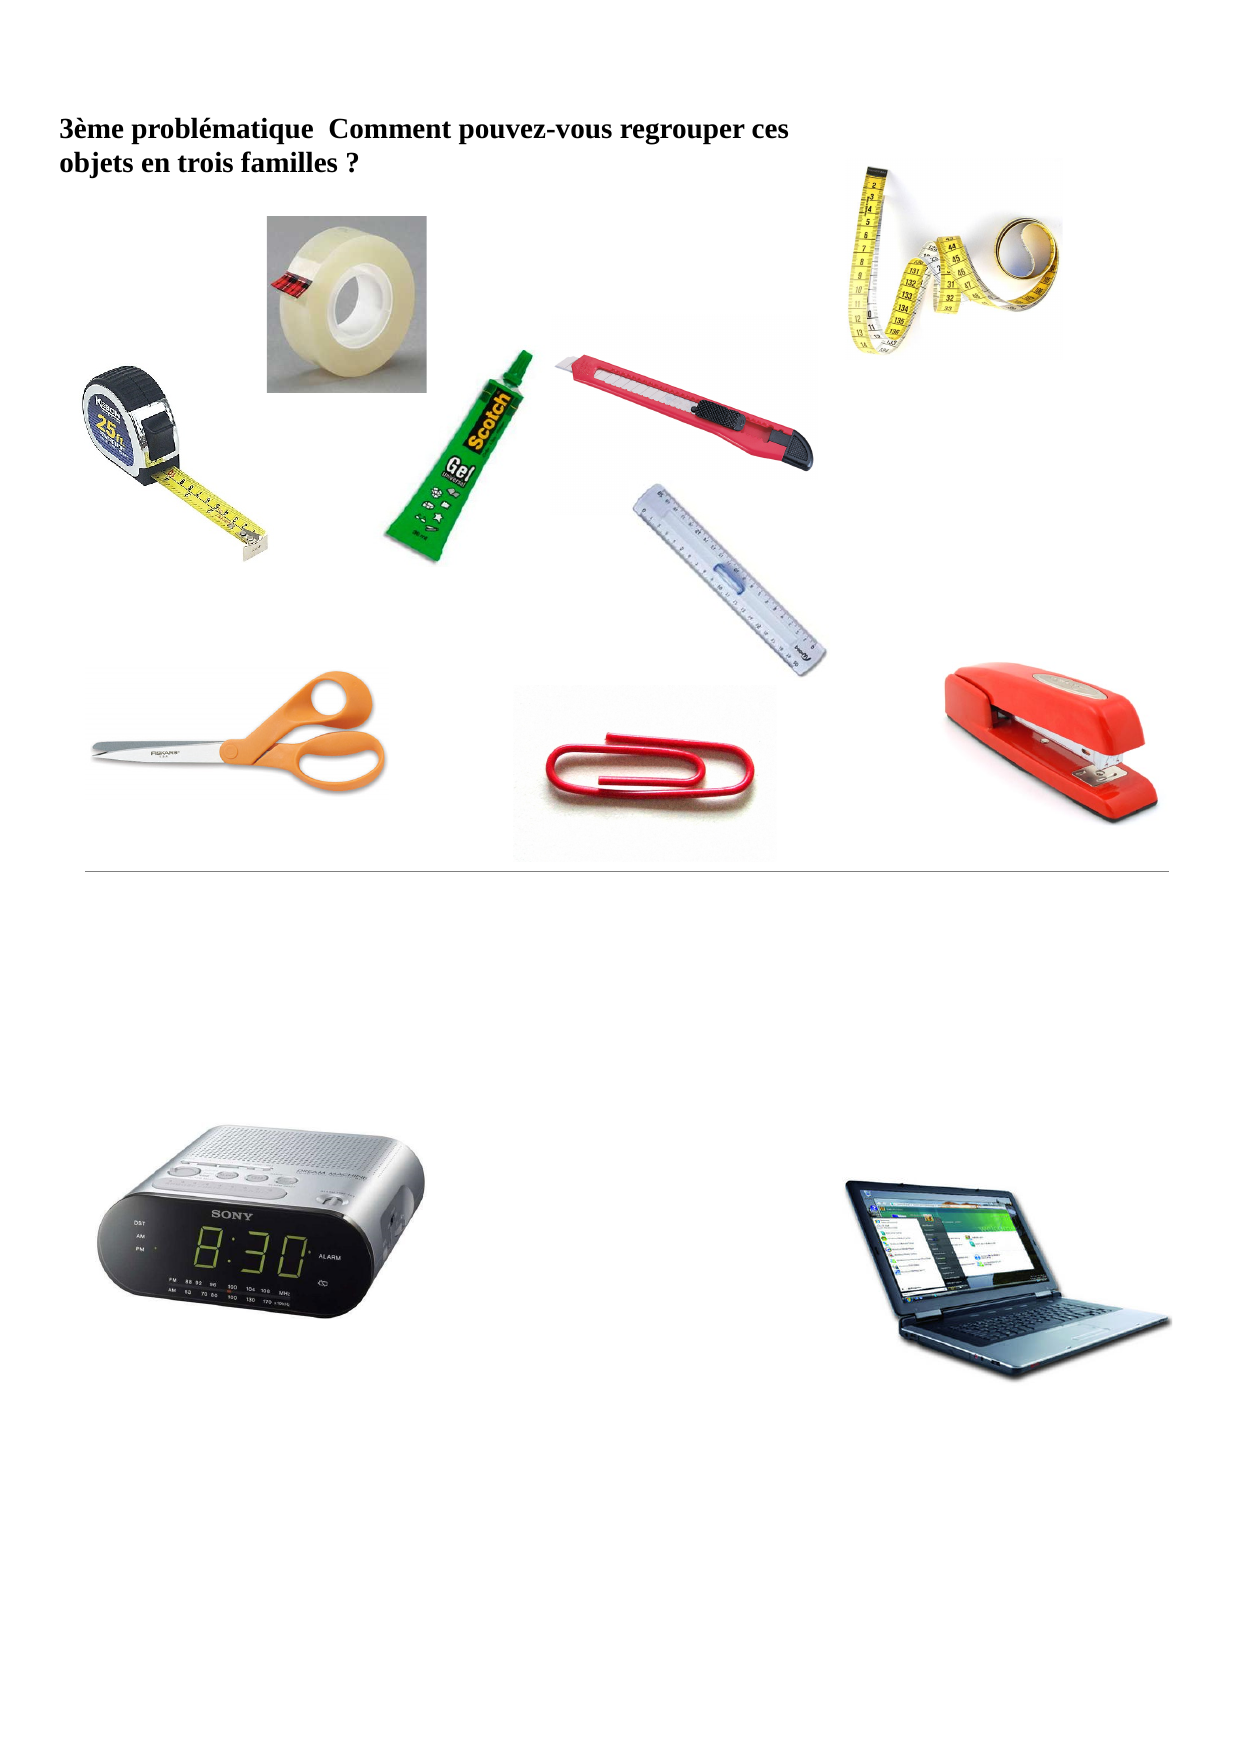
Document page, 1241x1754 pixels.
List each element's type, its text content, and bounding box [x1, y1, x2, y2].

picture [513, 685, 777, 862]
picture [845, 158, 1063, 360]
text 3ème problématique Comment pouvez-vous regrouper ces objets en trois familles ? [59, 111, 1181, 178]
picture [78, 216, 831, 681]
picture [85, 667, 389, 800]
picture [95, 1070, 427, 1360]
picture [933, 653, 1168, 835]
picture [839, 1177, 1173, 1386]
